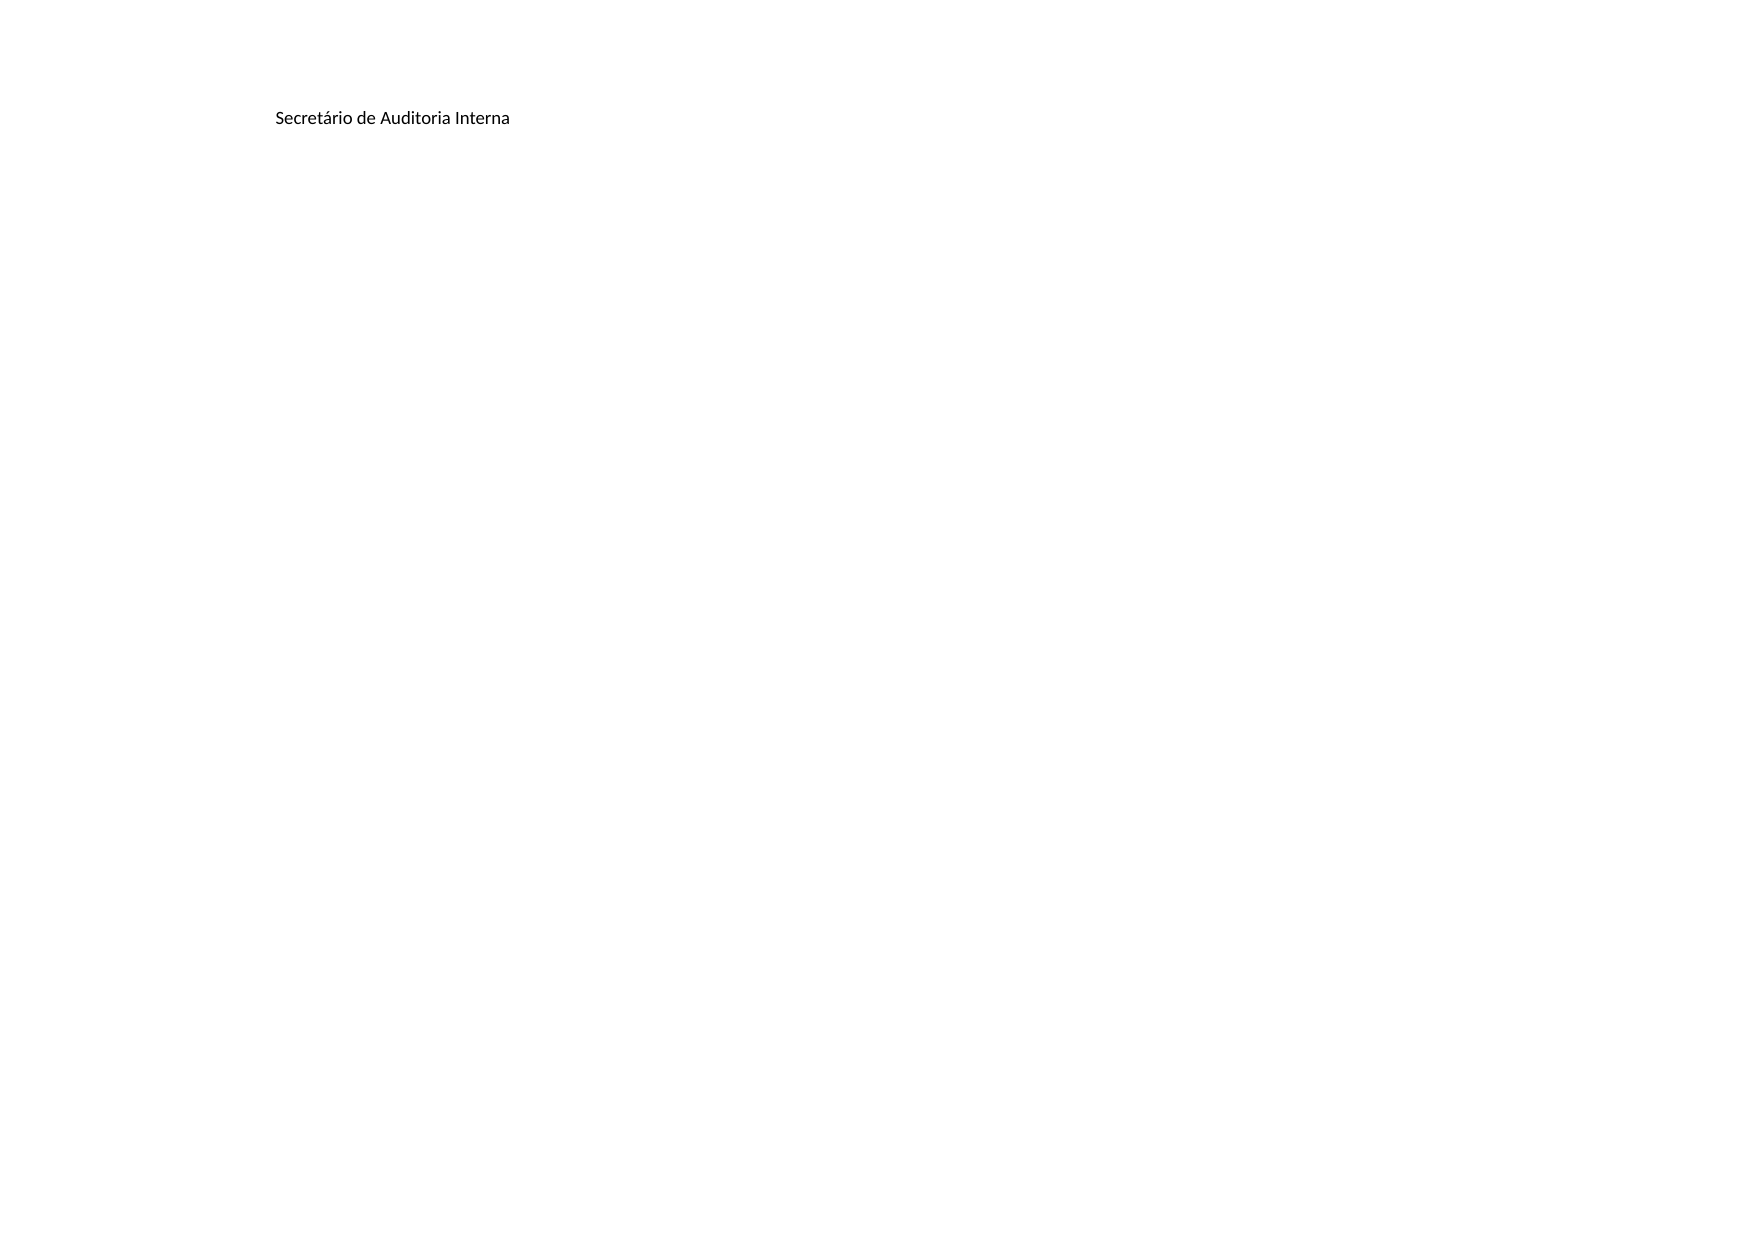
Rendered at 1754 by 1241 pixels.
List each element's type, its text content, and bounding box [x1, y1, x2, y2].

text Secretário de Auditoria Interna [106, 106, 1636, 129]
